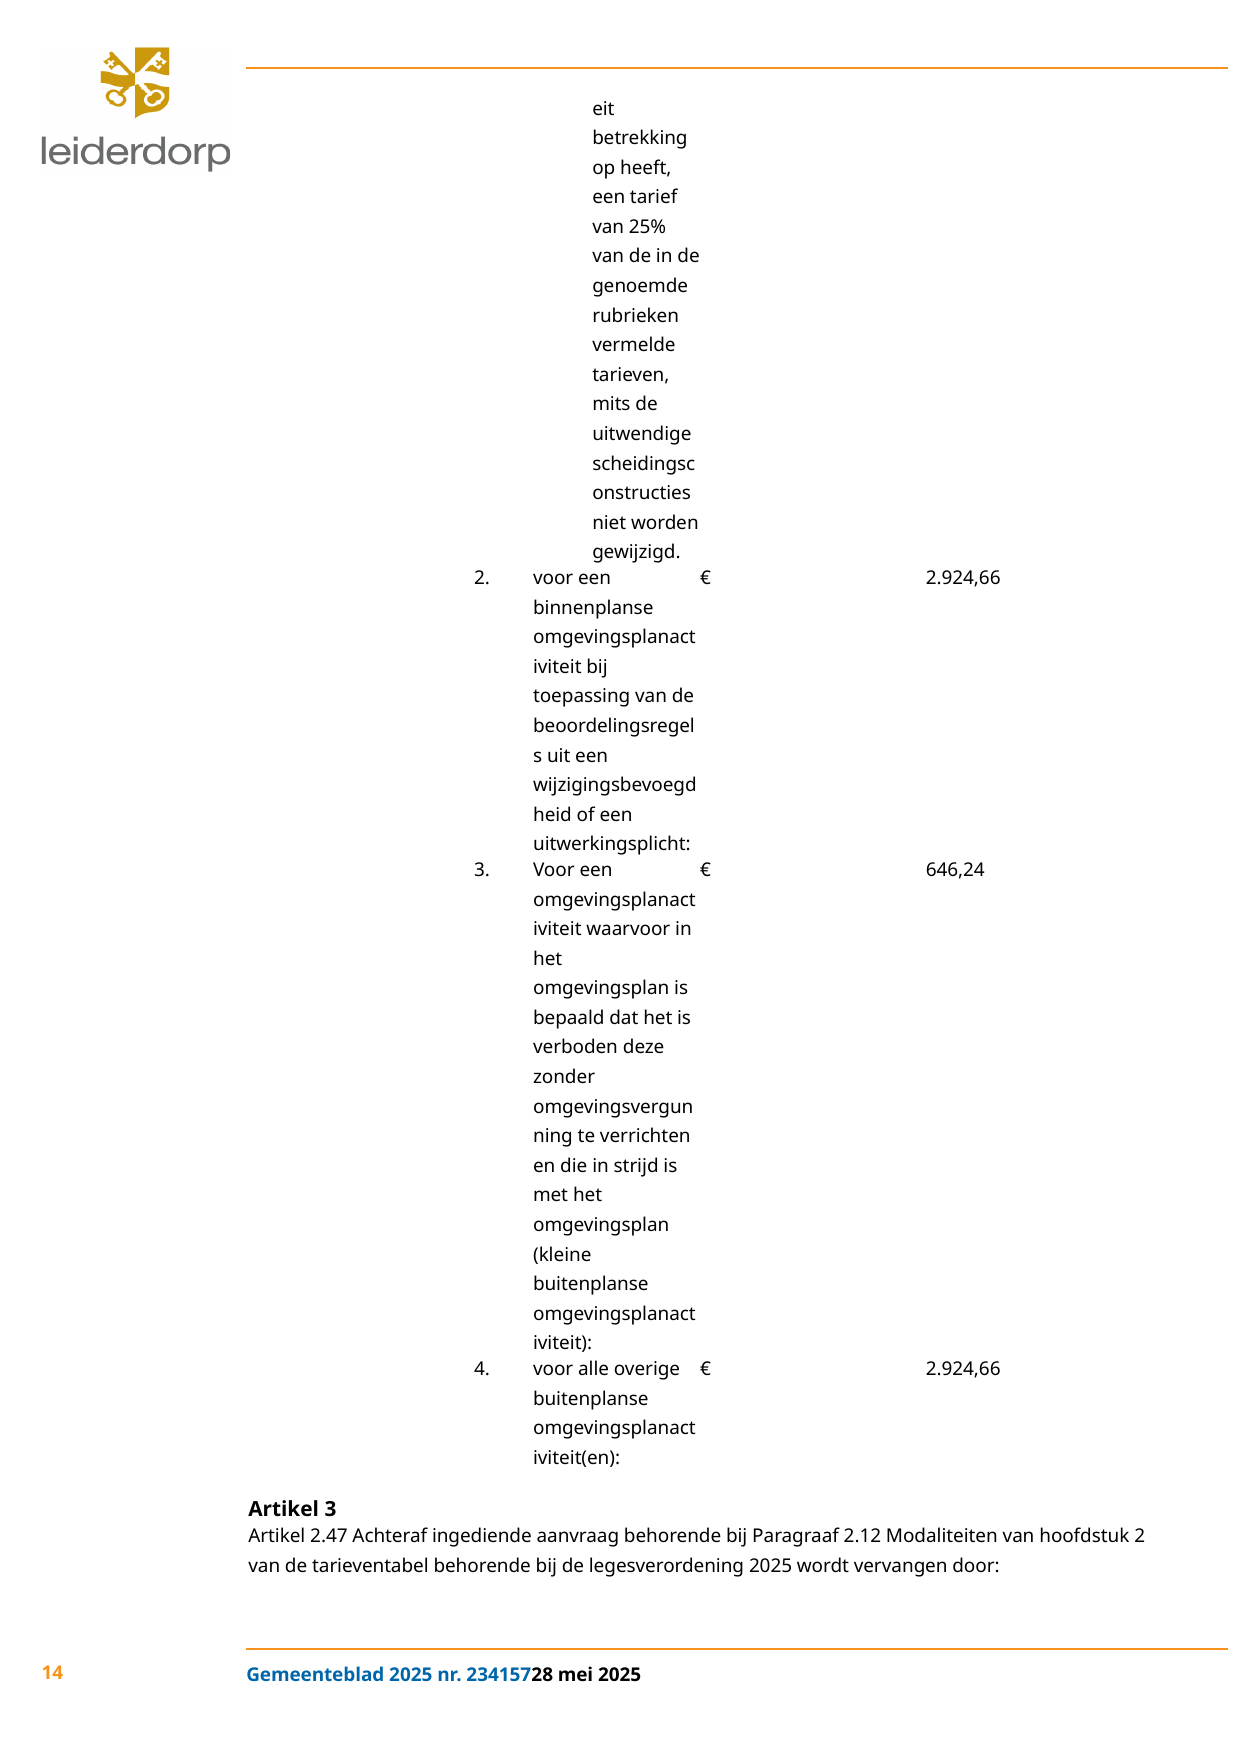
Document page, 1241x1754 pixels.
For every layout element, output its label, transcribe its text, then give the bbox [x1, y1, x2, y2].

table_cell € [700, 856, 926, 1355]
table_cell 646,24 [926, 856, 1152, 1355]
table_cell 2.924,66 [926, 564, 1152, 856]
table_cell [248, 95, 474, 564]
table_cell voor een binnenplanse omgevingsplanactiviteit bij toepassing van de beoordelingsregels uit een wijzigingsbevoegdheid of een uitwerkingsplicht: [474, 564, 700, 856]
table_cell voor alle overige buitenplanse omgevingsplanactiviteit(en): [474, 1355, 700, 1470]
picture [41, 47, 231, 172]
table_cell [248, 1355, 474, 1470]
table_cell [700, 95, 926, 564]
table_cell 2.924,66 [926, 1355, 1152, 1470]
text Artikel 2.47 Achteraf ingediende aanvraag behorende bij Paragraaf 2.12 Modaliteiten van hoofdstuk 2 van de tarieventabel behorende bij de legesverordening 2025 wordt vervangen door: [248, 1522, 1152, 1578]
table_cell [248, 856, 474, 1355]
table_cell € [700, 1355, 926, 1470]
table_cell Voor een omgevingsplanactiviteit waarvoor in het omgevingsplan is bepaald dat het is verboden deze zonder omgevingsvergunning te verrichten en die in strijd is met het omgevingsplan (kleine buitenplanse omgevingsplanactiviteit): [474, 856, 700, 1355]
table_cell eit betrekking op heeft, een tarief van 25% van de in de genoemde rubrieken vermelde tarieven, mits de uitwendige scheidingsconstructies niet worden gewijzigd. [474, 95, 700, 564]
table_cell [926, 95, 1152, 564]
text Artikel 3 [248, 1494, 1152, 1522]
table_cell [248, 564, 474, 856]
table_cell € [700, 564, 926, 856]
